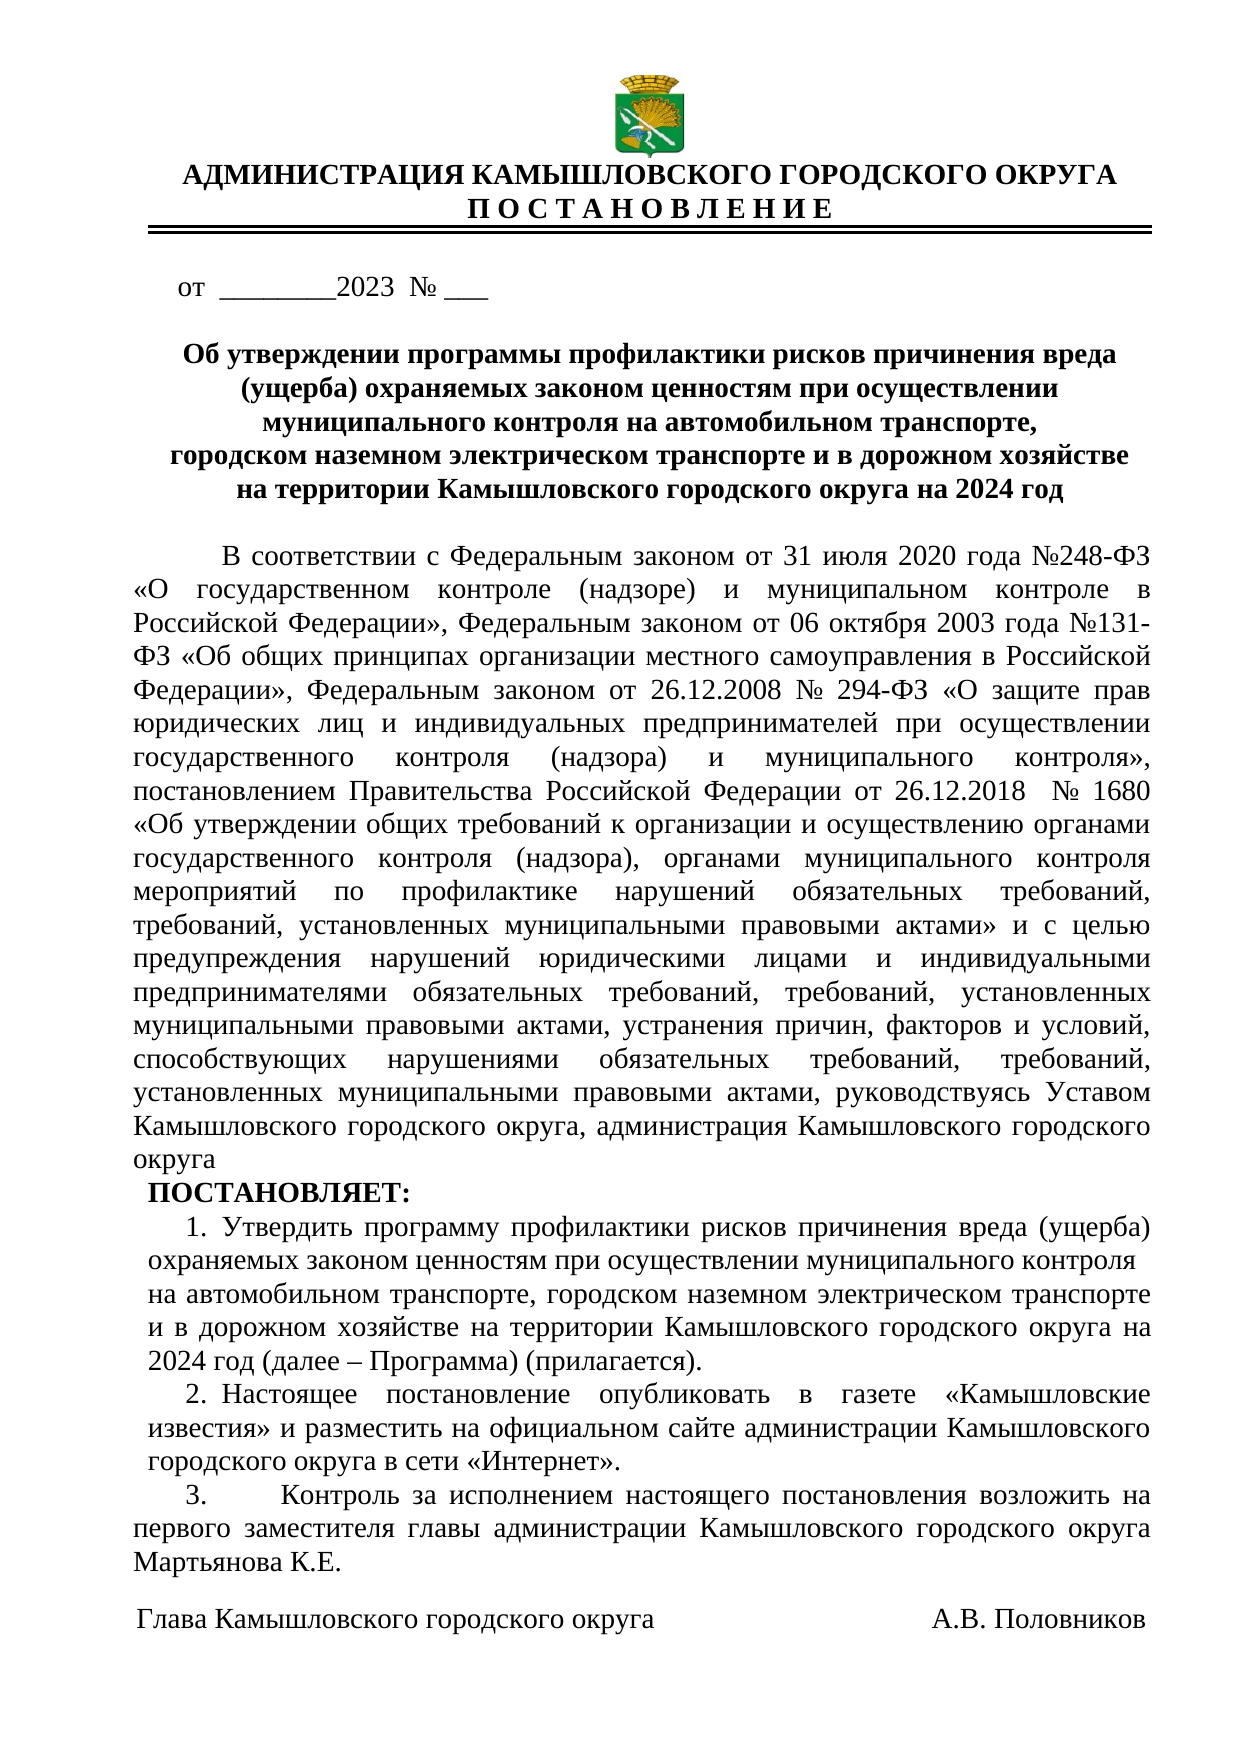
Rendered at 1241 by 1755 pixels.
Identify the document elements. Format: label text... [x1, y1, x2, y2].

text ПОСТАНОВЛЯЕТ: [148, 1175, 1152, 1209]
list Утвердить программу профилактики рисков причинения вреда (ущерба) охраняемых законом ценностям при осуществлении муниципального контроля [148, 1209, 1152, 1276]
text Об утверждении программы профилактики рисков причинения вреда (ущерба) охраняемых законом ценностям при осуществлении муниципального контроля на автомобильном транспорте, [148, 337, 1152, 437]
text городском наземном электрическом транспорте и в дорожном хозяйстве [148, 437, 1152, 471]
text В соответствии с Федеральным законом от 31 июля 2020 года №248-ФЗ «О государственном контроле (надзоре) и муниципальном контроле в Российской Федерации», Федеральным законом от 06 октября 2003 года №131-ФЗ «Об общих принципах организации местного самоуправления в Российской Федерации», Федеральным законом от 26.12.2008 № 294-ФЗ «О защите прав юридических лиц и индивидуальных предпринимателей при осуществлении государственного контроля (надзора) и муниципального контроля», постановлением Правительства Российской Федерации от 26.12.2018 № 1680 «Об утверждении общих требований к организации и осуществлению органами государственного контроля (надзора), органами муниципального контроля мероприятий по профилактике нарушений обязательных требований, требований, установленных муниципальными правовыми актами» и с целью предупреждения нарушений юридическими лицами и индивидуальными предпринимателями обязательных требований, требований, установленных муниципальными правовыми актами, устранения причин, факторов и условий, способствующих нарушениями обязательных требований, требований, установленных муниципальными правовыми актами, руководствуясь Уставом Камышловского городского округа, администрация Камышловского городского округа [133, 538, 1152, 1175]
text на автомобильном транспорте, городском наземном электрическом транспорте и в дорожном хозяйстве на территории Камышловского городского округа на 2024 год (далее – Программа) (прилагается). [148, 1276, 1152, 1376]
text П О С Т А Н О В Л Е Н И Е [148, 191, 1152, 224]
list Настоящее постановление опубликовать в газете «Камышловские известия» и разместить на официальном сайте администрации Камышловского городского округа в сети «Интернет». [148, 1376, 1152, 1477]
text на территории Камышловского городского округа на 2024 год [148, 471, 1152, 504]
list Контроль за исполнением настоящего постановления возложить на первого заместителя главы администрации Камышловского городского округа Мартьянова К.Е. [133, 1477, 1152, 1578]
text АДМИНИСТРАЦИЯ КАМЫШЛОВСКОГО ГОРОДСКОГО ОКРУГА [148, 157, 1152, 191]
text от ________2023 № ___ [148, 269, 1137, 303]
text Глава Камышловского городского округа А.В. Половников [136, 1602, 1152, 1635]
